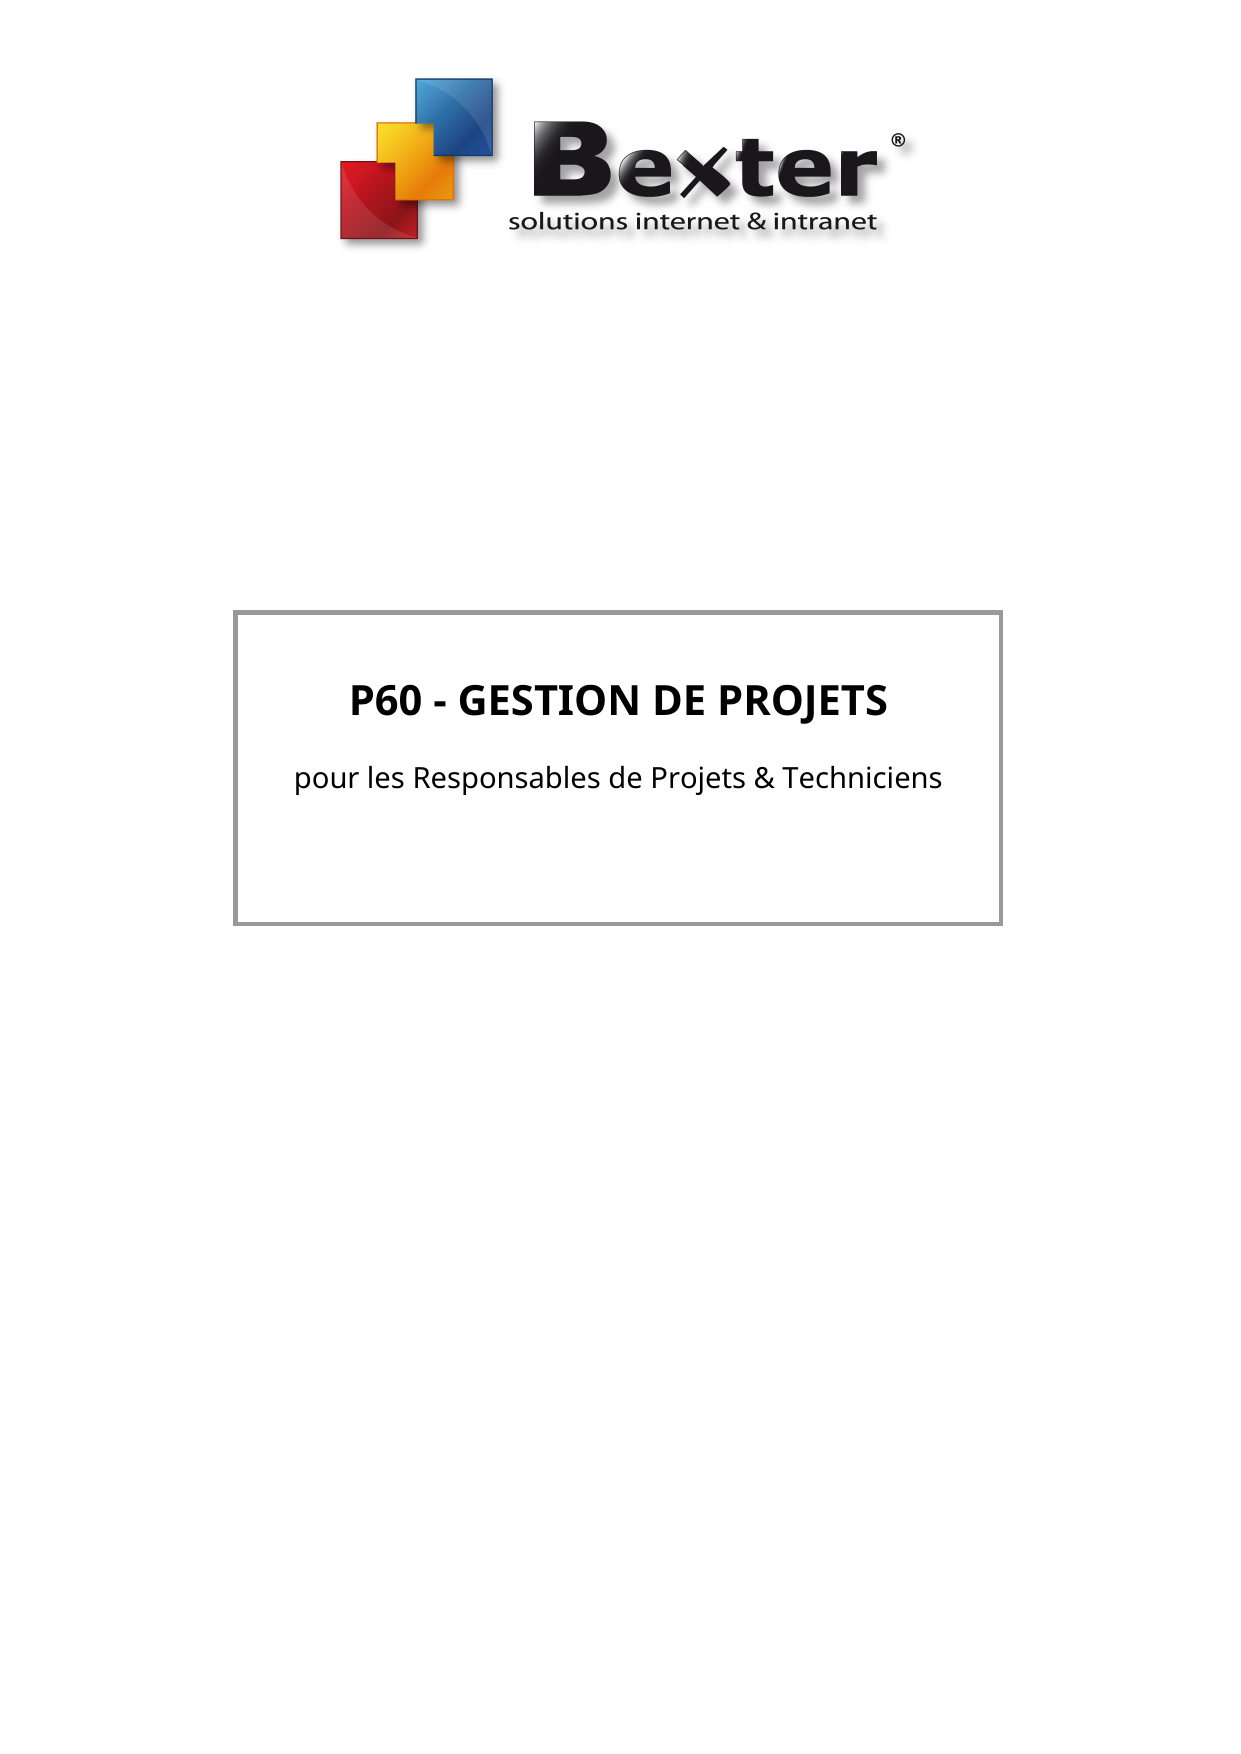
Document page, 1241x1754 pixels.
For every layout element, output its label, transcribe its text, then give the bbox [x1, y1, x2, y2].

text P60 - GESTION DE PROJETS [238, 671, 999, 728]
text pour les Responsables de Projets & Techniciens [238, 757, 999, 797]
picture [330, 73, 921, 257]
